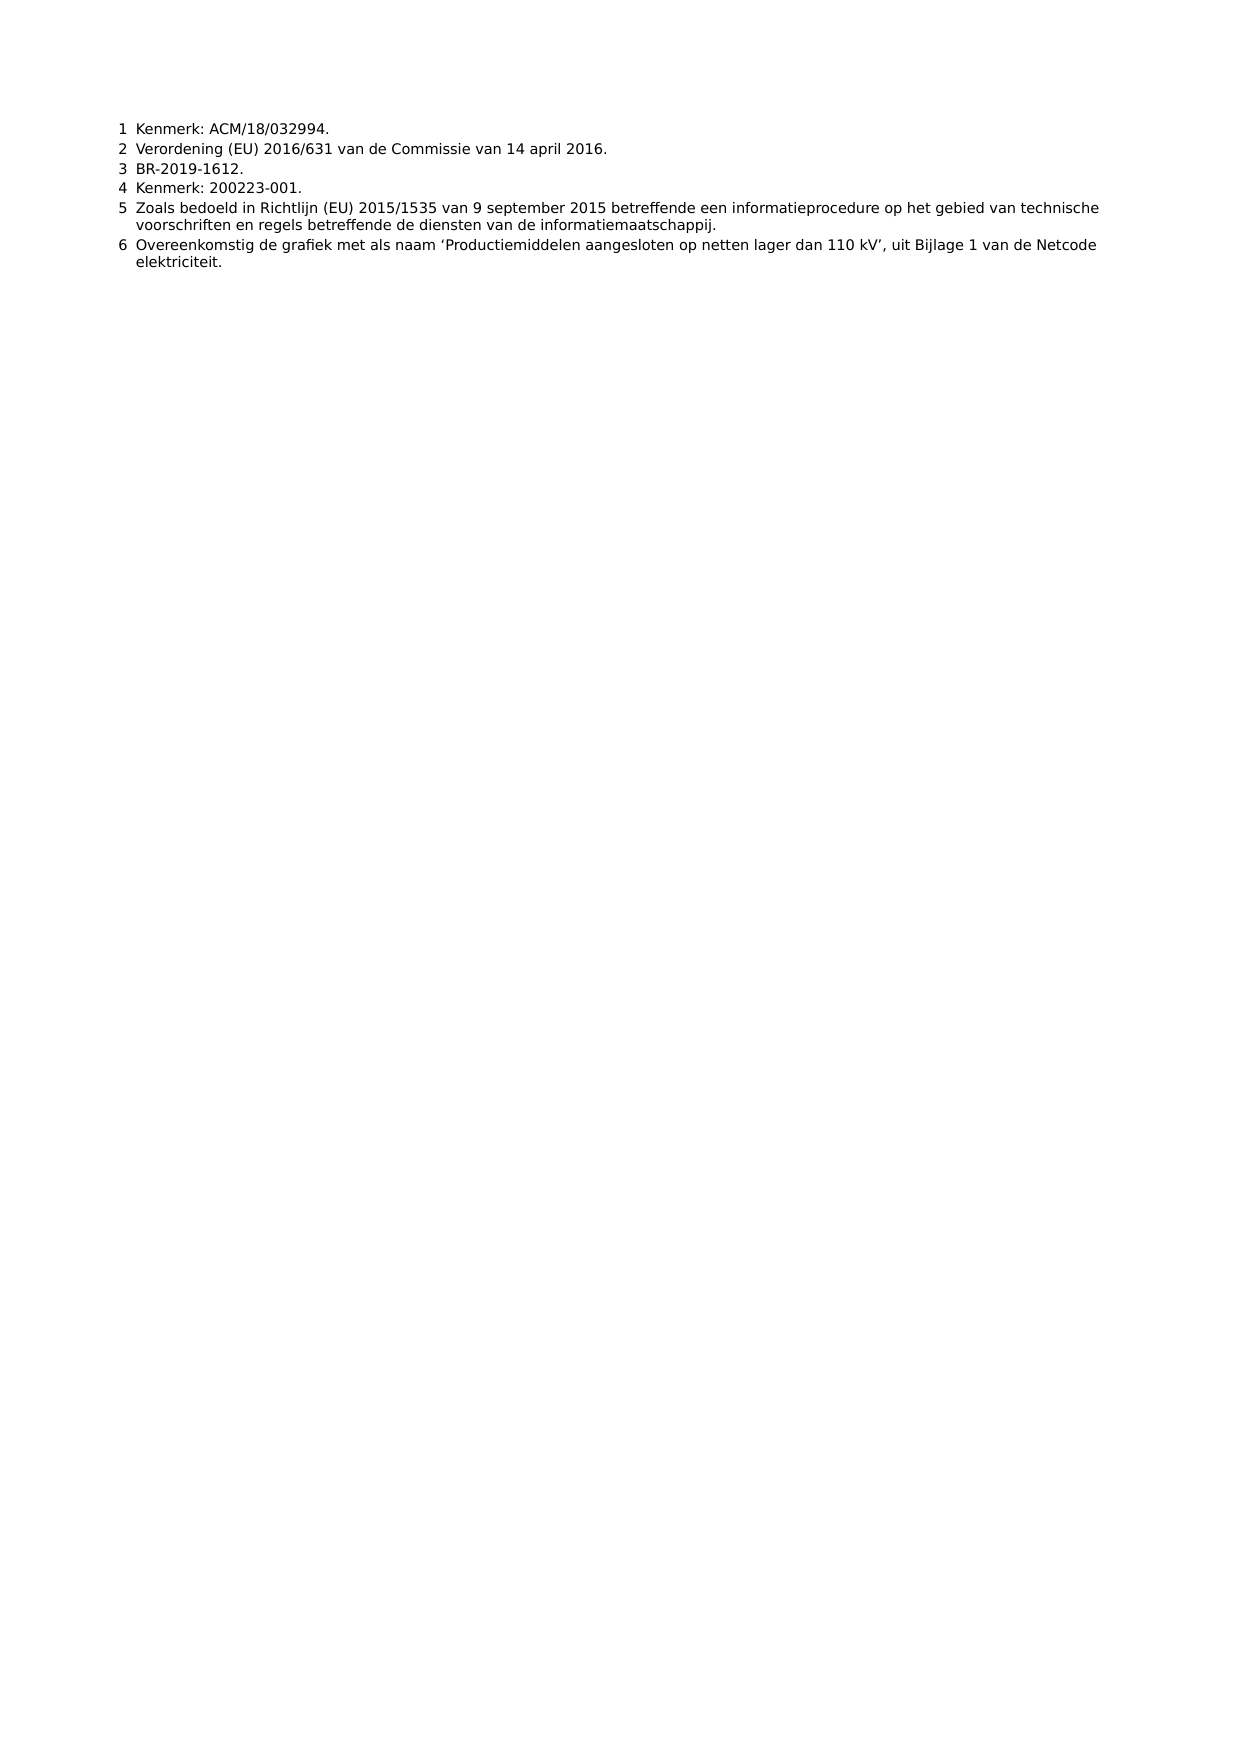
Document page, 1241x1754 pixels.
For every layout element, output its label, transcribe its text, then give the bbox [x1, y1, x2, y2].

text Kenmerk: 200223-001. [118, 180, 1122, 197]
text Verordening (EU) 2016/631 van de Commissie van 14 april 2016. [118, 141, 1122, 158]
text Overeenkomstig de grafiek met als naam ‘Productiemiddelen aangesloten op netten lager dan 110 kV’, uit Bijlage 1 van de Netcode elektriciteit. [118, 237, 1122, 271]
text Kenmerk: ACM/18/032994. [118, 121, 1122, 138]
text BR-2019-1612. [118, 161, 1122, 177]
text Zoals bedoeld in Richtlijn (EU) 2015/1535 van 9 september 2015 betreffende een informatieprocedure op het gebied van technische voorschriften en regels betreffende de diensten van de informatiemaatschappij. [118, 200, 1122, 234]
